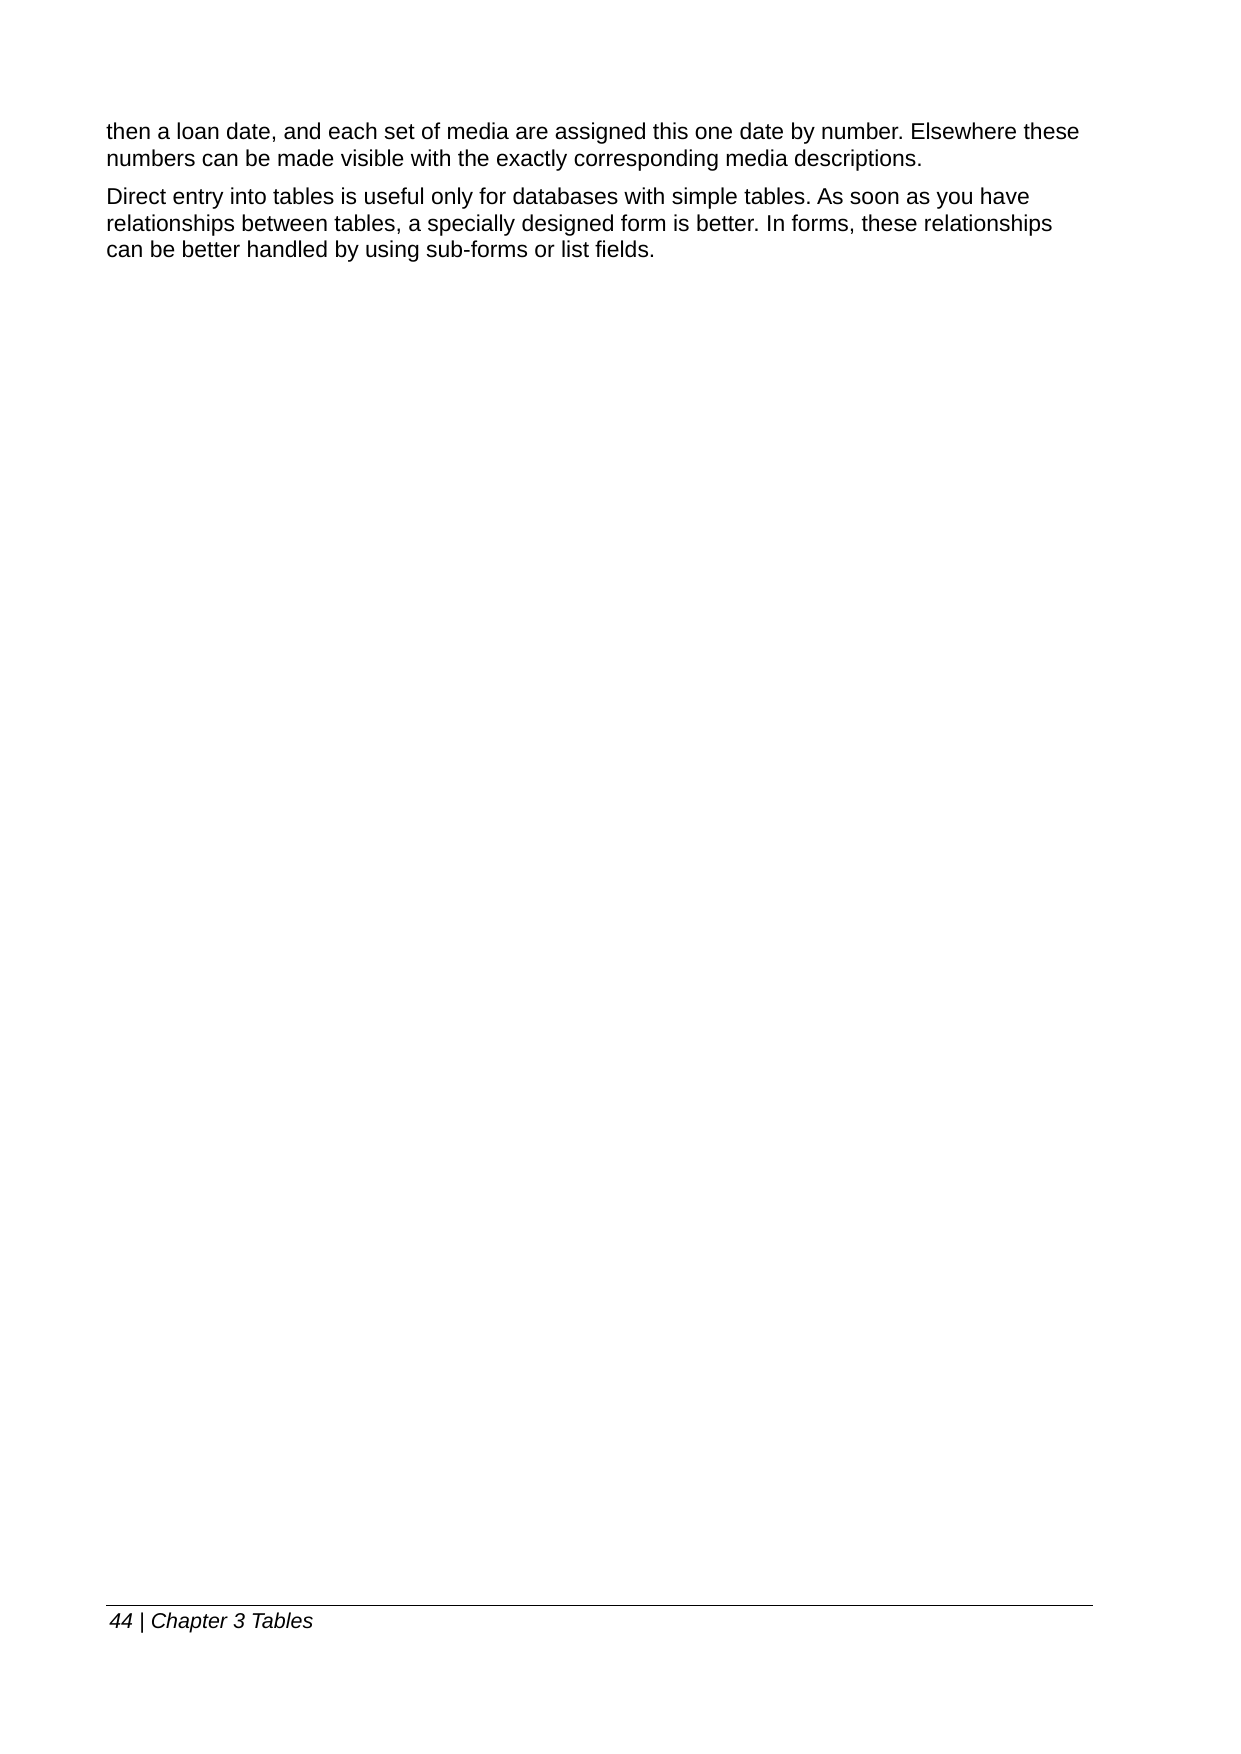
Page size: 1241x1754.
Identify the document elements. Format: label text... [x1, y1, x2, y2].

text Direct entry into tables is useful only for databases with simple tables. As soon as you have relationships between tables, a specially designed form is better. In forms, these relationships can be better handled by using sub-forms or list fields. [106, 183, 1093, 262]
text then a loan date, and each set of media are assigned this one date by number. Elsewhere these numbers can be made visible with the exactly corresponding media descriptions. [106, 118, 1093, 171]
